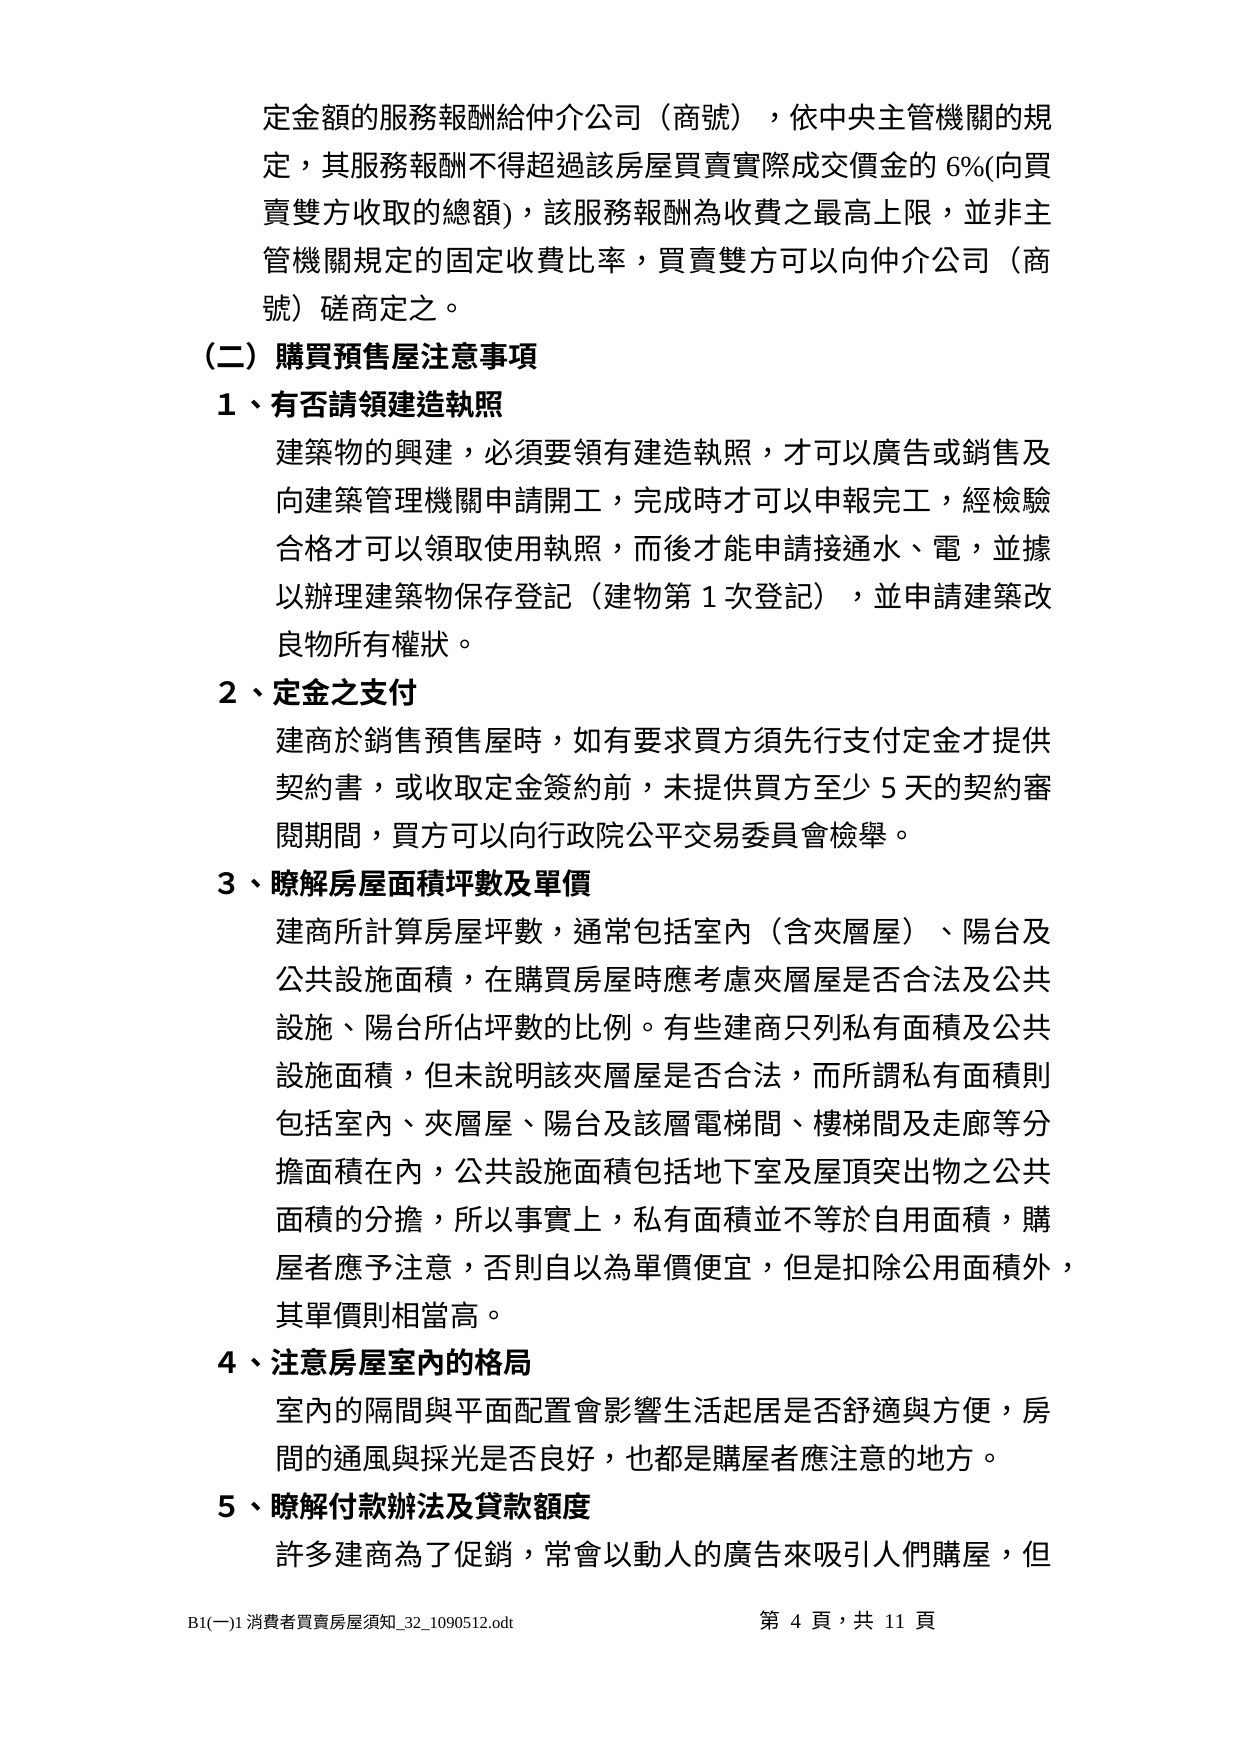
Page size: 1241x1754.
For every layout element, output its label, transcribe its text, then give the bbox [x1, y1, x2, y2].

text 建商於銷售預售屋時，如有要求買方須先行支付定金才提供契約書，或收取定金簽約前，未提供買方至少5天的契約審閱期間，買方可以向行政院公平交易委員會檢舉。 [275, 712, 1053, 855]
text １、有否請領建造執照 [187, 376, 1053, 424]
text ４、注意房屋室內的格局 [187, 1334, 1053, 1382]
text 許多建商為了促銷，常會以動人的廣告來吸引人們購屋，但 [275, 1526, 1053, 1574]
text 建築物的興建，必須要領有建造執照，才可以廣告或銷售及向建築管理機關申請開工，完成時才可以申報完工，經檢驗合格才可以領取使用執照，而後才能申請接通水、電，並據以辦理建築物保存登記（建物第1次登記），並申請建築改良物所有權狀。 [275, 424, 1053, 664]
text 定金額的服務報酬給仲介公司（商號），依中央主管機關的規定，其服務報酬不得超過該房屋買賣實際成交價金的6%(向買賣雙方收取的總額)，該服務報酬為收費之最高上限，並非主管機關規定的固定收費比率，買賣雙方可以向仲介公司（商號）磋商定之。 [262, 89, 1053, 328]
text ３、瞭解房屋面積坪數及單價 [187, 855, 1053, 903]
text ５、瞭解付款辦法及貸款額度 [187, 1478, 1053, 1526]
text 室內的隔間與平面配置會影響生活起居是否舒適與方便，房間的通風與採光是否良好，也都是購屋者應注意的地方。 [275, 1382, 1053, 1478]
text 建商所計算房屋坪數，通常包括室內（含夾層屋）、陽台及公共設施面積，在購買房屋時應考慮夾層屋是否合法及公共設施、陽台所佔坪數的比例。有些建商只列私有面積及公共設施面積，但未說明該夾層屋是否合法，而所謂私有面積則包括室內、夾層屋、陽台及該層電梯間、樓梯間及走廊等分擔面積在內，公共設施面積包括地下室及屋頂突出物之公共面積的分擔，所以事實上，私有面積並不等於自用面積，購屋者應予注意，否則自以為單價便宜，但是扣除公用面積外，其單價則相當高。 [275, 903, 1053, 1334]
text ２、定金之支付 [214, 664, 1053, 712]
text （二）購買預售屋注意事項 [187, 328, 1053, 376]
